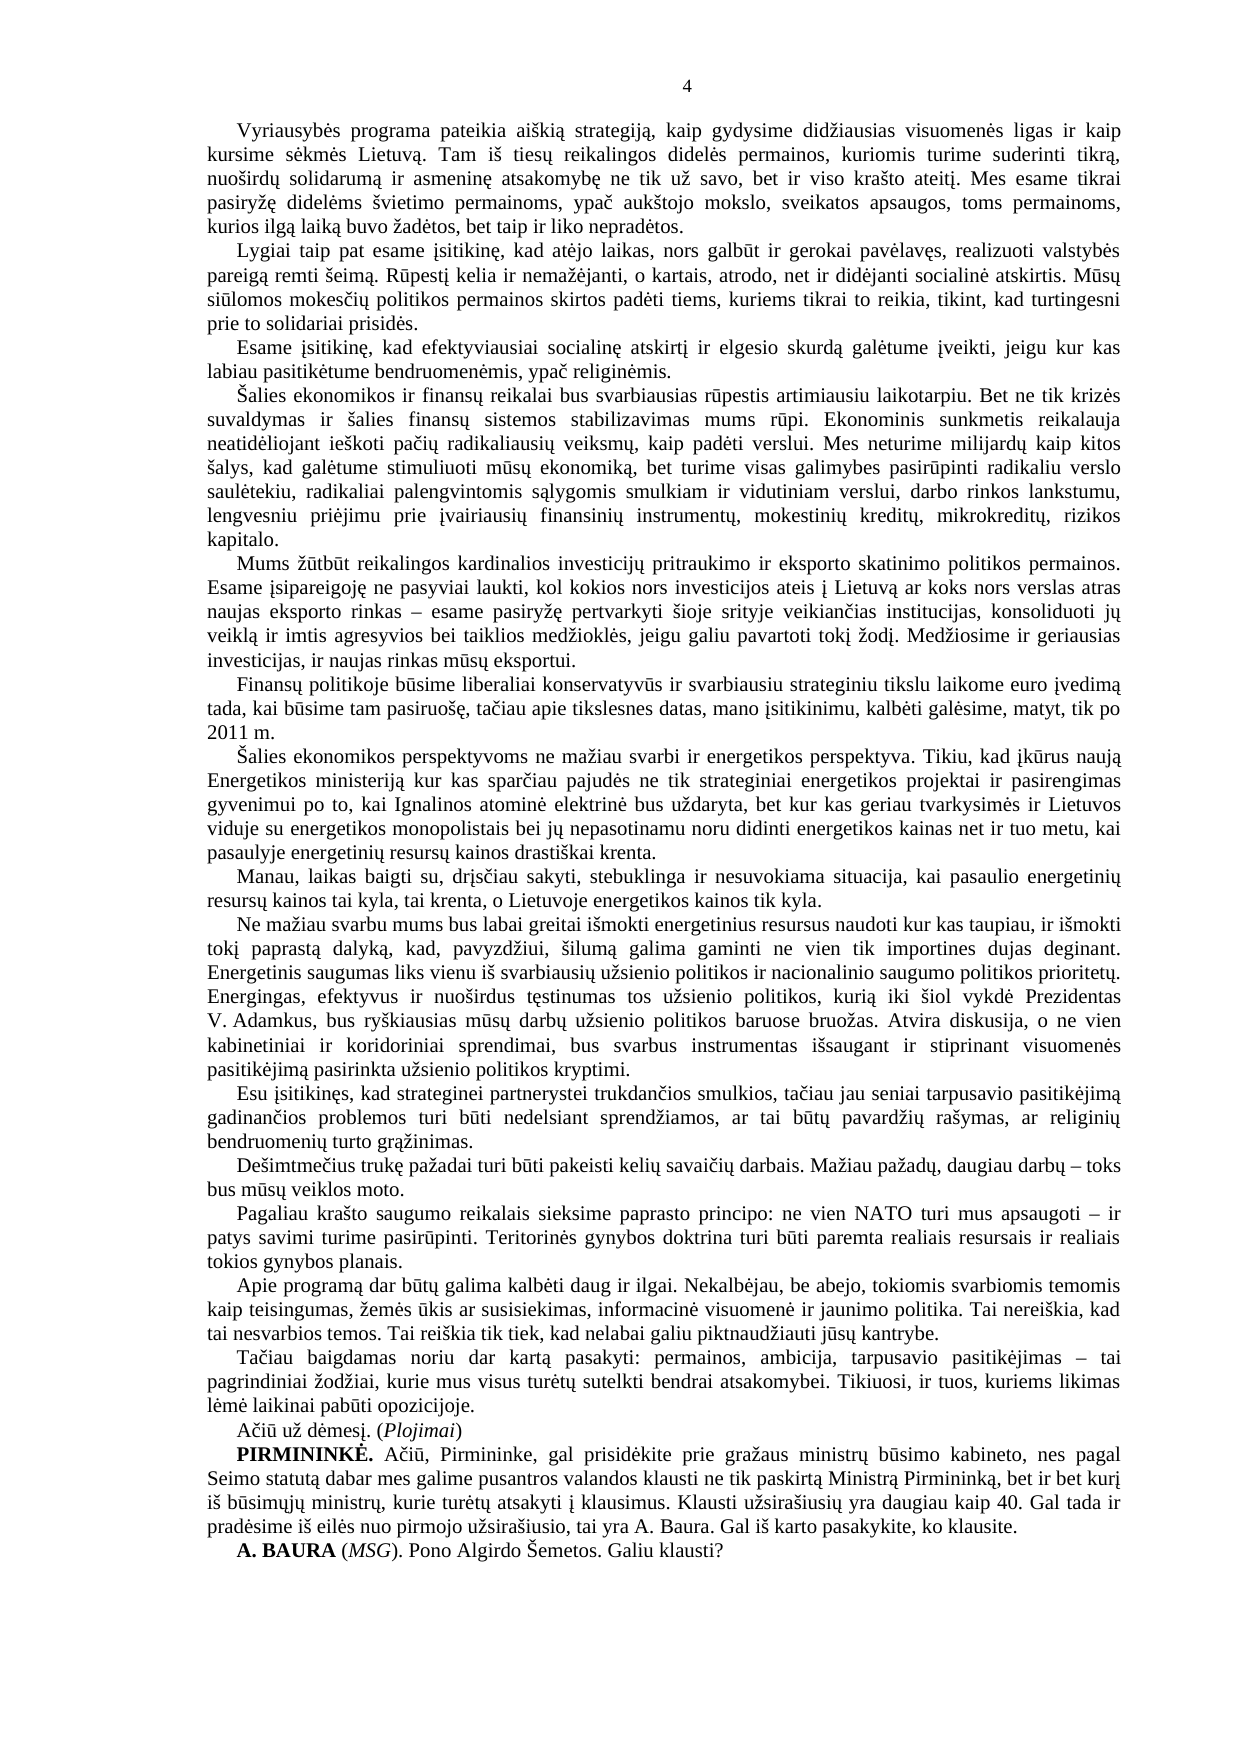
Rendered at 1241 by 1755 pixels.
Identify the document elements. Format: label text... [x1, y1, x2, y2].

text Pagaliau krašto saugumo reikalais sieksime paprasto principo: ne vien NATO turi mus apsaugoti – ir patys savimi turime pasirūpinti. Teritorinės gynybos doktrina turi būti paremta realiais resursais ir realiais tokios gynybos planais. [207, 1201, 1122, 1273]
text Ne mažiau svarbu mums bus labai greitai išmokti energetinius resursus naudoti kur kas taupiau, ir išmokti tokį paprastą dalyką, kad, pavyzdžiui, šilumą galima gaminti ne vien tik importines dujas deginant. Energetinis saugumas liks vienu iš svarbiausių užsienio politikos ir nacionalinio saugumo politikos prioritetų. Energingas, efektyvus ir nuoširdus tęstinumas tos užsienio politikos, kurią iki šiol vykdė Prezidentas V. Adamkus, bus ryškiausias mūsų darbų užsienio politikos baruose bruožas. Atvira diskusija, o ne vien kabinetiniai ir koridoriniai sprendimai, bus svarbus instrumentas išsaugant ir stiprinant visuomenės pasitikėjimą pasirinkta užsienio politikos kryptimi. [207, 912, 1122, 1081]
text Esame įsitikinę, kad efektyviausiai socialinę atskirtį ir elgesio skurdą galėtume įveikti, jeigu kur kas labiau pasitikėtume bendruomenėmis, ypač religinėmis. [207, 335, 1122, 383]
text Dešimtmečius trukę pažadai turi būti pakeisti kelių savaičių darbais. Mažiau pažadų, daugiau darbų – toks bus mūsų veiklos moto. [207, 1153, 1122, 1201]
text Vyriausybės programa pateikia aiškią strategiją, kaip gydysime didžiausias visuomenės ligas ir kaip kursime sėkmės Lietuvą. Tam iš tiesų reikalingos didelės permainos, kuriomis turime suderinti tikrą, nuoširdų solidarumą ir asmeninę atsakomybę ne tik už savo, bet ir viso krašto ateitį. Mes esame tikrai pasiryžę didelėms švietimo permainoms, ypač aukštojo mokslo, sveikatos apsaugos, toms permainoms, kurios ilgą laiką buvo žadėtos, bet taip ir liko nepradėtos. [207, 118, 1122, 238]
text Šalies ekonomikos ir finansų reikalai bus svarbiausias rūpestis artimiausiu laikotarpiu. Bet ne tik krizės suvaldymas ir šalies finansų sistemos stabilizavimas mums rūpi. Ekonominis sunkmetis reikalauja neatidėliojant ieškoti pačių radikaliausių veiksmų, kaip padėti verslui. Mes neturime milijardų kaip kitos šalys, kad galėtume stimuliuoti mūsų ekonomiką, bet turime visas galimybes pasirūpinti radikaliu verslo saulėtekiu, radikaliai palengvintomis sąlygomis smulkiam ir vidutiniam verslui, darbo rinkos lankstumu, lengvesniu priėjimu prie įvairiausių finansinių instrumentų, mokestinių kreditų, mikrokreditų, rizikos kapitalo. [207, 383, 1122, 551]
text Ačiū už dėmesį. (Plojimai) [207, 1417, 1122, 1442]
text Mums žūtbūt reikalingos kardinalios investicijų pritraukimo ir eksporto skatinimo politikos permainos. Esame įsipareigoję ne pasyviai laukti, kol kokios nors investicijos ateis į Lietuvą ar koks nors verslas atras naujas eksporto rinkas – esame pasiryžę pertvarkyti šioje srityje veikiančias institucijas, konsoliduoti jų veiklą ir imtis agresyvios bei taiklios medžioklės, jeigu galiu pavartoti tokį žodį. Medžiosime ir geriausias investicijas, ir naujas rinkas mūsų eksportui. [207, 551, 1122, 672]
text PIRMININKĖ. Ačiū, Pirmininke, gal prisidėkite prie gražaus ministrų būsimo kabineto, nes pagal Seimo statutą dabar mes galime pusantros valandos klausti ne tik paskirtą Ministrą Pirmininką, bet ir bet kurį iš būsimųjų ministrų, kurie turėtų atsakyti į klausimus. Klausti užsirašiusių yra daugiau kaip 40. Gal tada ir pradėsime iš eilės nuo pirmojo užsirašiusio, tai yra A. Baura. Gal iš karto pasakykite, ko klausite. [207, 1442, 1122, 1538]
text Esu įsitikinęs, kad strateginei partnerystei trukdančios smulkios, tačiau jau seniai tarpusavio pasitikėjimą gadinančios problemos turi būti nedelsiant sprendžiamos, ar tai būtų pavardžių rašymas, ar religinių bendruomenių turto grąžinimas. [207, 1081, 1122, 1153]
text A. BAURA (MSG). Pono Algirdo Šemetos. Galiu klausti? [207, 1538, 1122, 1562]
text Tačiau baigdamas noriu dar kartą pasakyti: permainos, ambicija, tarpusavio pasitikėjimas – tai pagrindiniai žodžiai, kurie mus visus turėtų sutelkti bendrai atsakomybei. Tikiuosi, ir tuos, kuriems likimas lėmė laikinai pabūti opozicijoje. [207, 1345, 1122, 1417]
text Lygiai taip pat esame įsitikinę, kad atėjo laikas, nors galbūt ir gerokai pavėlavęs, realizuoti valstybės pareigą remti šeimą. Rūpestį kelia ir nemažėjanti, o kartais, atrodo, net ir didėjanti socialinė atskirtis. Mūsų siūlomos mokesčių politikos permainos skirtos padėti tiems, kuriems tikrai to reikia, tikint, kad turtingesni prie to solidariai prisidės. [207, 238, 1122, 335]
text Manau, laikas baigti su, drįsčiau sakyti, stebuklinga ir nesuvokiama situacija, kai pasaulio energetinių resursų kainos tai kyla, tai krenta, o Lietuvoje energetikos kainos tik kyla. [207, 864, 1122, 912]
text Apie programą dar būtų galima kalbėti daug ir ilgai. Nekalbėjau, be abejo, tokiomis svarbiomis temomis kaip teisingumas, žemės ūkis ar susisiekimas, informacinė visuomenė ir jaunimo politika. Tai nereiškia, kad tai nesvarbios temos. Tai reiškia tik tiek, kad nelabai galiu piktnaudžiauti jūsų kantrybe. [207, 1273, 1122, 1345]
text Šalies ekonomikos perspektyvoms ne mažiau svarbi ir energetikos perspektyva. Tikiu, kad įkūrus naują Energetikos ministeriją kur kas sparčiau pajudės ne tik strateginiai energetikos projektai ir pasirengimas gyvenimui po to, kai Ignalinos atominė elektrinė bus uždaryta, bet kur kas geriau tvarkysimės ir Lietuvos viduje su energetikos monopolistais bei jų nepasotinamu noru didinti energetikos kainas net ir tuo metu, kai pasaulyje energetinių resursų kainos drastiškai krenta. [207, 744, 1122, 864]
text Finansų politikoje būsime liberaliai konservatyvūs ir svarbiausiu strateginiu tikslu laikome euro įvedimą tada, kai būsime tam pasiruošę, tačiau apie tikslesnes datas, mano įsitikinimu, kalbėti galėsime, matyt, tik po 2011 m. [207, 672, 1122, 744]
